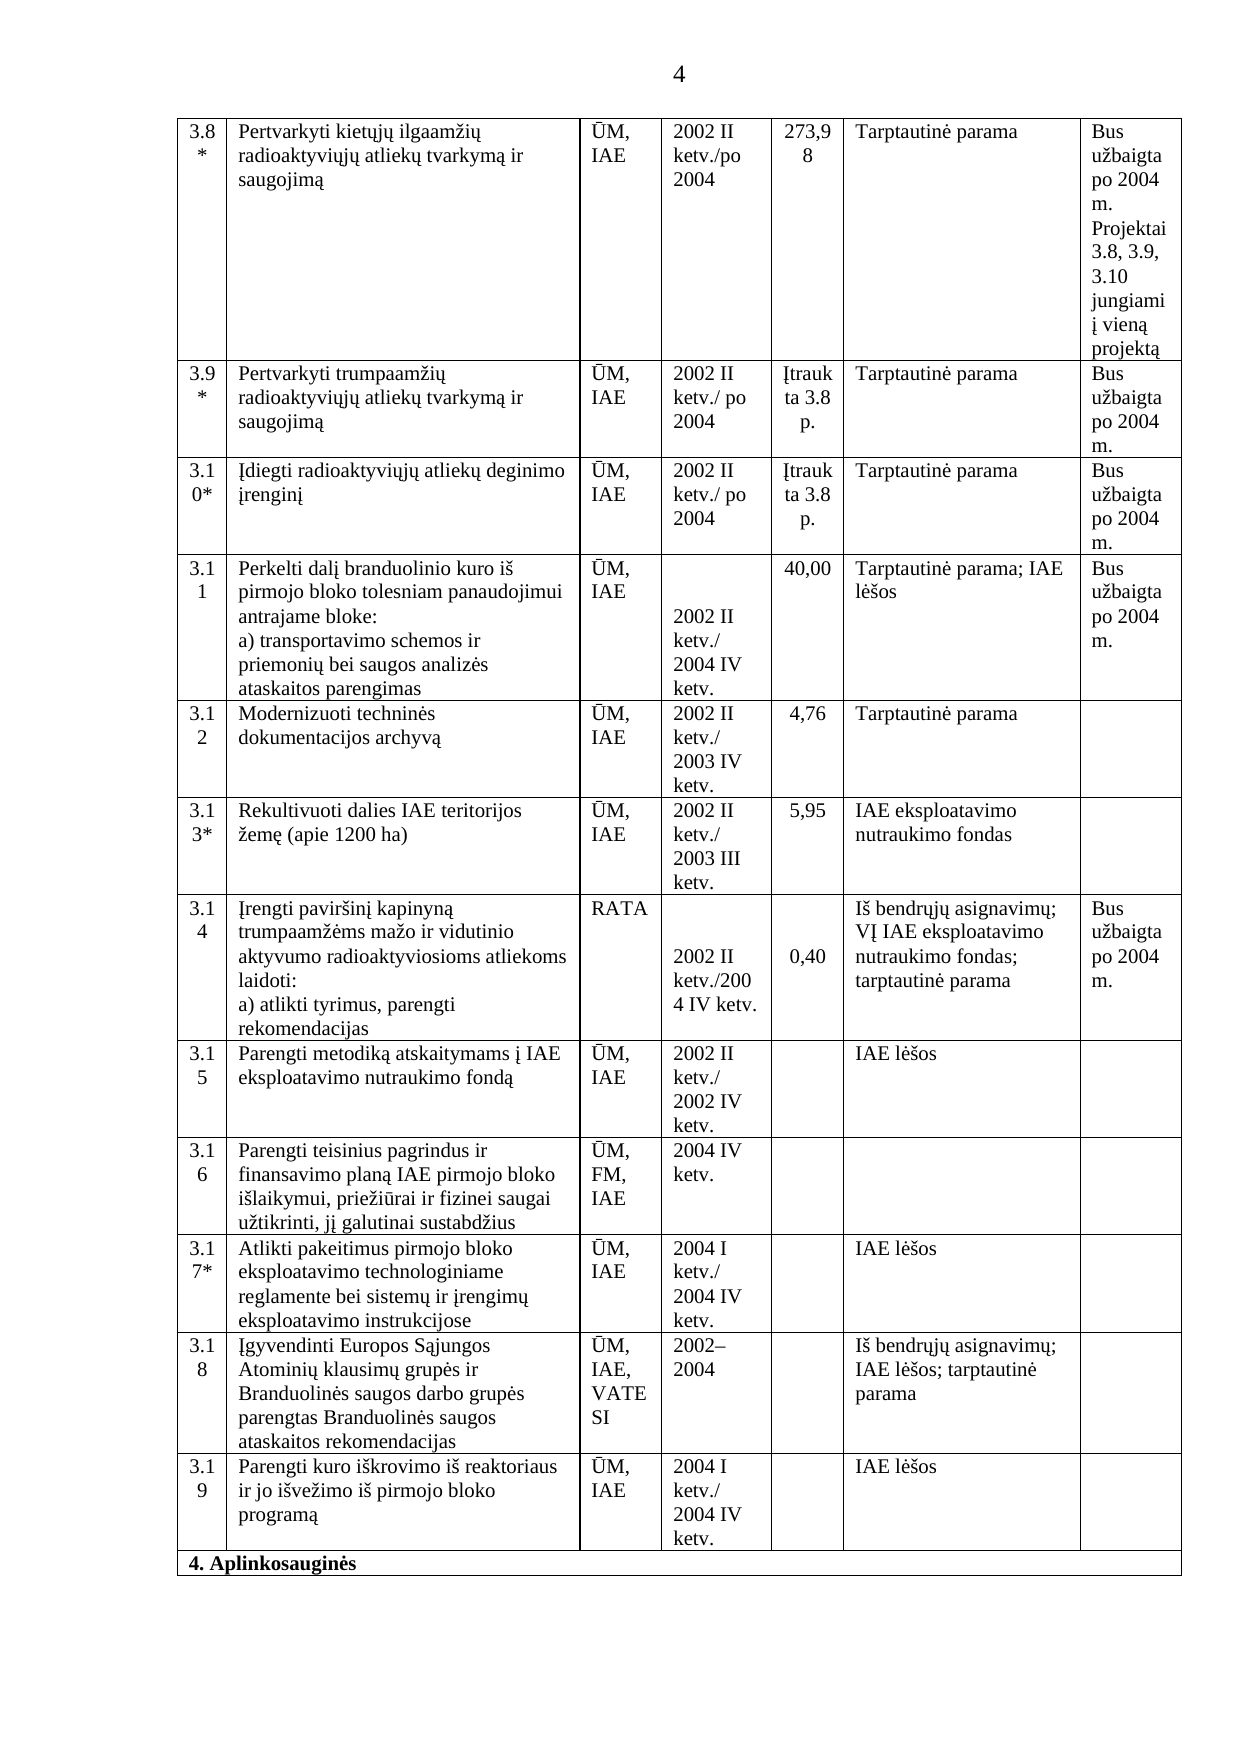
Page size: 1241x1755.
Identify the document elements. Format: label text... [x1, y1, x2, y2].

table_cell [772, 1138, 843, 1234]
table_cell Parengti teisinius pagrindus ir finansavimo planą IAE pirmojo bloko išlaikymui, priežiūrai ir fizinei saugai užtikrinti, jį galutinai sustabdžius [227, 1138, 579, 1234]
table_cell ŪM, IAE [581, 1041, 661, 1137]
table_cell 3.13* [178, 798, 226, 894]
table_cell IAE lėšos [844, 1454, 1080, 1550]
table_cell 3.18 [178, 1333, 226, 1453]
table_cell Bus užbaigta po 2004 m. [1081, 458, 1181, 554]
table_cell 2002 II ketv./ po 2004 [662, 458, 771, 554]
table_cell IAE eksploatavimo nutraukimo fondas [844, 798, 1080, 894]
table_cell 3.8* [178, 119, 226, 360]
table_cell Įdiegti radioaktyviųjų atliekų deginimo įrenginį [227, 458, 579, 554]
table_cell IAE lėšos [844, 1235, 1080, 1332]
table_cell Tarptautinė parama [844, 119, 1080, 360]
table_cell Atlikti pakeitimus pirmojo bloko eksploatavimo technologiniame reglamente bei sistemų ir įrengimų eksploatavimo instrukcijose [227, 1235, 579, 1332]
table_cell 4,76 [772, 701, 843, 797]
table_cell 3.11 [178, 555, 226, 700]
table_cell 0,40 [772, 895, 843, 1040]
table_cell [1081, 701, 1181, 797]
table_cell 2004 I ketv./ 2004 IV ketv. [662, 1235, 771, 1332]
table_cell ŪM, IAE [581, 361, 661, 457]
table_cell 3.15 [178, 1041, 226, 1137]
table_cell Įtraukta 3.8 p. [772, 458, 843, 554]
table_cell Įrengti paviršinį kapinyną trumpaamžėms mažo ir vidutinio aktyvumo radioaktyviosioms atliekoms laidoti: a) atlikti tyrimus, parengti rekomendacijas [227, 895, 579, 1040]
table_cell 3.16 [178, 1138, 226, 1234]
table_cell [772, 1041, 843, 1137]
table_cell IAE lėšos [844, 1041, 1080, 1137]
table_cell 3.12 [178, 701, 226, 797]
table_cell 3.17* [178, 1235, 226, 1332]
table_cell ŪM, IAE, VATESI [581, 1333, 661, 1453]
table_cell [772, 1454, 843, 1550]
table_cell 40,00 [772, 555, 843, 700]
table_cell Tarptautinė parama [844, 701, 1080, 797]
table_cell Bus užbaigta po 2004 m. [1081, 895, 1181, 1040]
table_cell Pertvarkyti kietųjų ilgaamžių radioaktyviųjų atliekų tvarkymą ir saugojimą [227, 119, 579, 360]
table_cell 2002 II ketv./ 2003 III ketv. [662, 798, 771, 894]
table_cell Pertvarkyti trumpaamžių radioaktyviųjų atliekų tvarkymą ir saugojimą [227, 361, 579, 457]
table_cell ŪM, FM, IAE [581, 1138, 661, 1234]
table_cell RATA [581, 895, 661, 1040]
table_cell 2002 II ketv./ 2003 IV ketv. [662, 701, 771, 797]
table_cell 3.19 [178, 1454, 226, 1550]
table_cell Tarptautinė parama [844, 361, 1080, 457]
table_cell [1081, 1041, 1181, 1137]
table_cell [1081, 798, 1181, 894]
table_cell ŪM, IAE [581, 701, 661, 797]
table_cell Iš bendrųjų asignavimų; VĮ IAE eksploatavimo nutraukimo fondas; tarptautinė parama [844, 895, 1080, 1040]
table_cell [1081, 1454, 1181, 1550]
table_cell 2002–2004 [662, 1333, 771, 1453]
table_cell 2002 II ketv./ po 2004 [662, 361, 771, 457]
table_cell [1081, 1138, 1181, 1234]
table_cell Parengti kuro iškrovimo iš reaktoriaus ir jo išvežimo iš pirmojo bloko programą [227, 1454, 579, 1550]
table_cell Bus užbaigta po 2004 m. [1081, 361, 1181, 457]
table_cell [1081, 1333, 1181, 1453]
table_cell ŪM, IAE [581, 458, 661, 554]
table_cell 2002 II ketv./ 2002 IV ketv. [662, 1041, 771, 1137]
table_cell Iš bendrųjų asignavimų; IAE lėšos; tarptautinė parama [844, 1333, 1080, 1453]
table_cell Parengti metodiką atskaitymams į IAE eksploatavimo nutraukimo fondą [227, 1041, 579, 1137]
table_cell Perkelti dalį branduolinio kuro iš pirmojo bloko tolesniam panaudojimui antrajame bloke: a) transportavimo schemos ir priemonių bei saugos analizės ataskaitos parengimas [227, 555, 579, 700]
table_cell 2004 I ketv./ 2004 IV ketv. [662, 1454, 771, 1550]
table_cell ŪM, IAE [581, 1235, 661, 1332]
table_cell [1081, 1235, 1181, 1332]
table_cell ŪM, IAE [581, 798, 661, 894]
table_cell 3.14 [178, 895, 226, 1040]
table_cell 2002 II ketv./ 2004 IV ketv. [662, 555, 771, 700]
table_cell [772, 1333, 843, 1453]
table_cell Tarptautinė parama; IAE lėšos [844, 555, 1080, 700]
table_cell Modernizuoti techninės dokumentacijos archyvą [227, 701, 579, 797]
table_cell 3.9* [178, 361, 226, 457]
table_cell 2002 II ketv./po 2004 [662, 119, 771, 360]
table_cell ŪM, IAE [581, 555, 661, 700]
table_cell Rekultivuoti dalies IAE teritorijos žemę (apie 1200 ha) [227, 798, 579, 894]
table_cell 4. Aplinkosauginės [178, 1551, 1181, 1575]
table_cell 3.10* [178, 458, 226, 554]
table_cell [772, 1235, 843, 1332]
table_cell ŪM, IAE [581, 1454, 661, 1550]
table_cell 2004 IV ketv. [662, 1138, 771, 1234]
table_cell Įtraukta 3.8 p. [772, 361, 843, 457]
table_cell 2002 II ketv./2004 IV ketv. [662, 895, 771, 1040]
table_cell 273,98 [772, 119, 843, 360]
table_cell 5,95 [772, 798, 843, 894]
table_cell [844, 1138, 1080, 1234]
table_cell Tarptautinė parama [844, 458, 1080, 554]
table_cell Bus užbaigta po 2004 m. [1081, 555, 1181, 700]
table_cell Bus užbaigta po 2004 m. Projektai 3.8, 3.9, 3.10 jungiami į vieną projektą [1081, 119, 1181, 360]
table_cell Įgyvendinti Europos Sąjungos Atominių klausimų grupės ir Branduolinės saugos darbo grupės parengtas Branduolinės saugos ataskaitos rekomendacijas [227, 1333, 579, 1453]
table_cell ŪM, IAE [581, 119, 661, 360]
